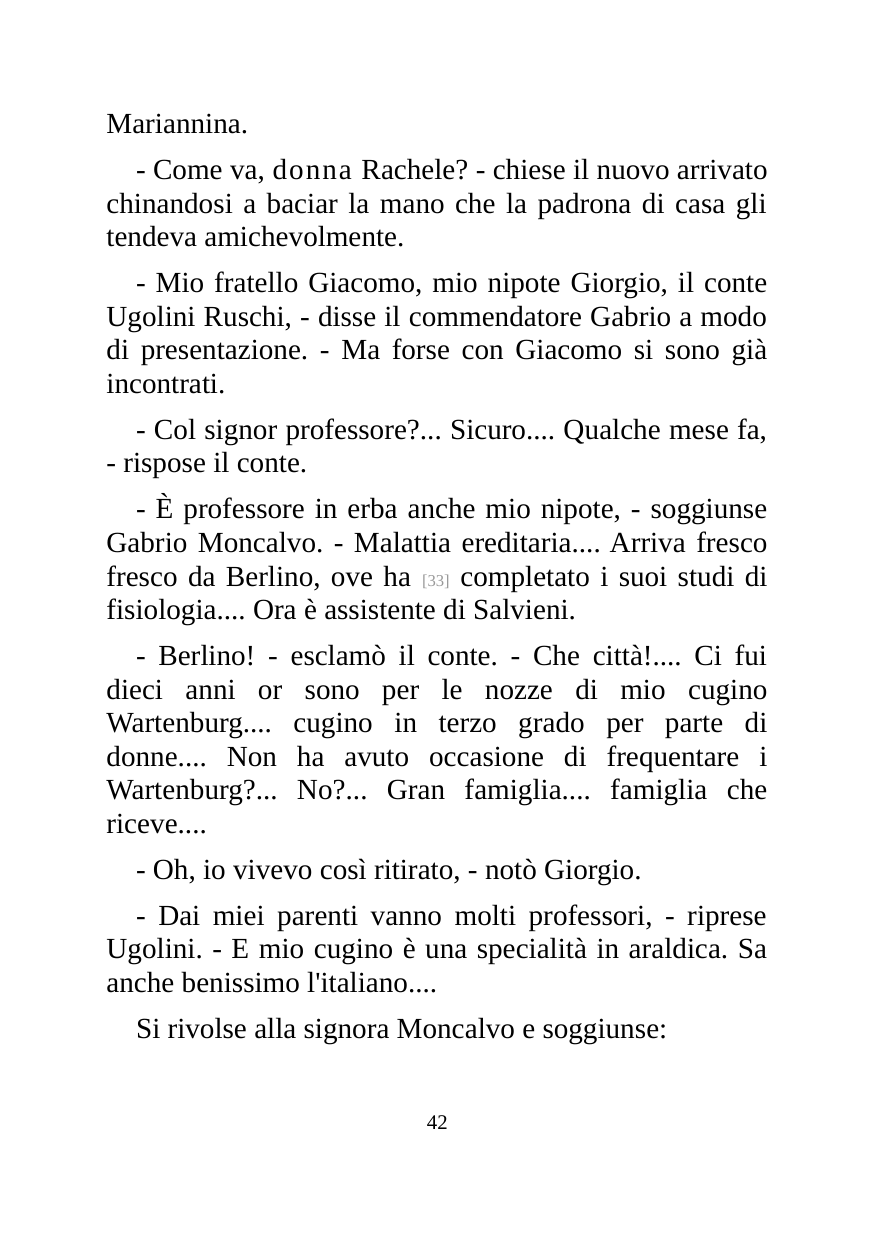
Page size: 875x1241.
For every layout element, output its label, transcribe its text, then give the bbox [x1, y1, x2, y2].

text - Oh, io vivevo così ritirato, - notò Giorgio. [106, 852, 768, 886]
text Mariannina. [106, 106, 768, 140]
text - Come va, donna Rachele? - chiese il nuovo arrivato chinandosi a baciar la mano che la padrona di casa gli tendeva amichevolmente. [106, 152, 768, 253]
text - Col signor professore?... Sicuro.... Qualche mese fa, - rispose il conte. [106, 412, 768, 479]
text Si rivolse alla signora Moncalvo e soggiunse: [106, 1011, 768, 1045]
text - Berlino! - esclamò il conte. - Che città!.... Ci fui dieci anni or sono per le nozze di mio cugino Wartenburg.... cugino in terzo grado per parte di donne.... Non ha avuto occasione di frequentare i Wartenburg?... No?... Gran famiglia.... famiglia che riceve.... [106, 638, 768, 839]
text - Mio fratello Giacomo, mio nipote Giorgio, il conte Ugolini Ruschi, - disse il commendatore Gabrio a modo di presentazione. - Ma forse con Giacomo si sono già incontrati. [106, 265, 768, 399]
text - Dai miei parenti vanno molti professori, - riprese Ugolini. - E mio cugino è una specialità in araldica. Sa anche benissimo l'italiano.... [106, 898, 768, 999]
text - È professore in erba anche mio nipote, - soggiunse Gabrio Moncalvo. - Malattia ereditaria.... Arriva fresco fresco da Berlino, ove ha [33] completato i suoi studi di fisiologia.... Ora è assistente di Salvieni. [106, 492, 768, 626]
